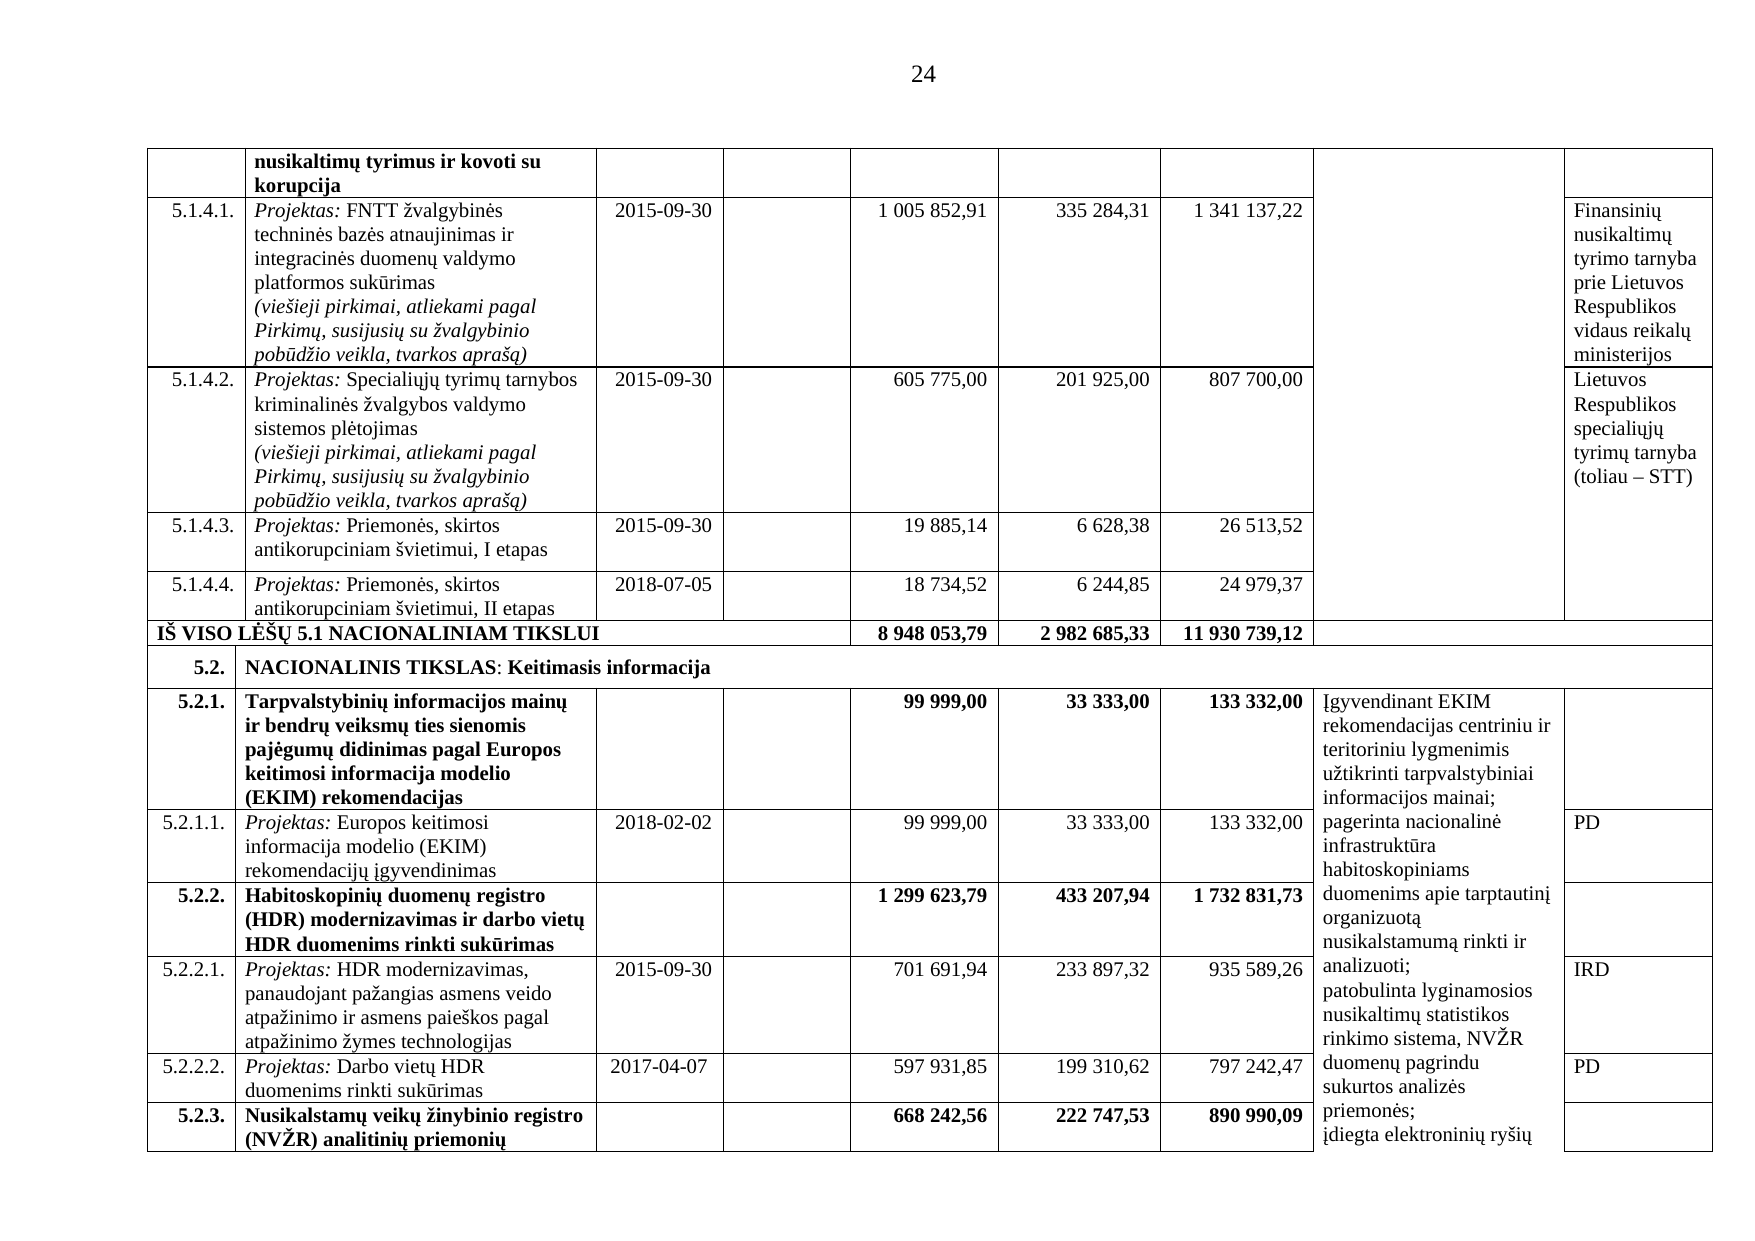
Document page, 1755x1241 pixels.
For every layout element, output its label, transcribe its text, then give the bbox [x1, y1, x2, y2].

table_cell 6 628,38 [999, 513, 1160, 571]
table_cell [1565, 1103, 1712, 1151]
table_cell 5.2.2.1. [148, 957, 235, 1053]
table_cell 201 925,00 [999, 368, 1160, 512]
table_cell 2018-02-02 [597, 810, 723, 882]
table_cell 2017-04-07 [597, 1054, 723, 1102]
table_cell [724, 957, 850, 1053]
table_cell 597 931,85 [851, 1054, 998, 1102]
table_cell 99 999,00 [851, 689, 998, 809]
table_cell 1 732 831,73 [1161, 883, 1313, 956]
table_cell 8 948 053,79 [851, 621, 998, 645]
table_cell Projektas: Specialiųjų tyrimų tarnybos kriminalinės žvalgybos valdymo sistemos plėtojimas (viešieji pirkimai, atliekami pagal Pirkimų, susijusių su žvalgybinio pobūdžio veikla, tvarkos aprašą) [246, 368, 596, 512]
table_cell 2 982 685,33 [999, 621, 1160, 645]
table_cell IRD [1565, 957, 1712, 1053]
table_cell Finansinių nusikaltimų tyrimo tarnyba prie Lietuvos Respublikos vidaus reikalų ministerijos [1565, 198, 1712, 366]
table_cell Įgyvendinant EKIM rekomendacijas centriniu ir teritoriniu lygmenimis užtikrinti tarpvalstybiniai informacijos mainai; pagerinta nacionalinė infrastruktūra habitoskopiniams duomenims apie tarptautinį organizuotą nusikalstamumą rinkti ir analizuoti; patobulinta lyginamosios nusikaltimų statistikos rinkimo sistema, NVŽR duomenų pagrindu sukurtos analizės priemonės; įdiegta elektroninių ryšių [1314, 689, 1564, 1151]
table_cell 935 589,26 [1161, 957, 1313, 1053]
table_cell [724, 368, 850, 512]
table_cell 2015-09-30 [597, 198, 723, 366]
table_cell 5.1.4.3. [148, 513, 245, 571]
table_cell 24 979,37 [1161, 572, 1313, 620]
table_cell 26 513,52 [1161, 513, 1313, 571]
table_cell Nusikalstamų veikų žinybinio registro (NVŽR) analitinių priemonių [236, 1103, 596, 1151]
table_cell 199 310,62 [999, 1054, 1160, 1102]
table_cell [724, 572, 850, 620]
table_cell 2015-09-30 [597, 368, 723, 512]
table_cell PD [1565, 810, 1712, 882]
table_cell [1161, 149, 1313, 197]
table_cell 5.2.1.1. [148, 810, 235, 882]
table_cell 5.1.4.2. [148, 368, 245, 512]
table_cell [1565, 689, 1712, 809]
table_cell [148, 149, 245, 197]
table_cell nusikaltimų tyrimus ir kovoti su korupcija [246, 149, 596, 197]
table_cell 233 897,32 [999, 957, 1160, 1053]
table_cell Projektas: Darbo vietų HDR duomenims rinkti sukūrimas [236, 1054, 596, 1102]
table_cell [724, 883, 850, 956]
table_cell 133 332,00 [1161, 689, 1313, 809]
table_cell [724, 513, 850, 571]
table_cell [724, 149, 850, 197]
table_cell [597, 1103, 723, 1151]
table_cell 99 999,00 [851, 810, 998, 882]
table_cell [1314, 621, 1712, 645]
table_cell 5.1.4.4. [148, 572, 245, 620]
table_cell 5.1.4.1. [148, 198, 245, 366]
table_cell 797 242,47 [1161, 1054, 1313, 1102]
table_cell [999, 149, 1160, 197]
table_cell 605 775,00 [851, 368, 998, 512]
table_cell Projektas: HDR modernizavimas, panaudojant pažangias asmens veido atpažinimo ir asmens paieškos pagal atpažinimo žymes technologijas [236, 957, 596, 1053]
table_cell Projektas: FNTT žvalgybinės techninės bazės atnaujinimas ir integracinės duomenų valdymo platformos sukūrimas (viešieji pirkimai, atliekami pagal Pirkimų, susijusių su žvalgybinio pobūdžio veikla, tvarkos aprašą) [246, 198, 596, 366]
table_cell 5.2.2.2. [148, 1054, 235, 1102]
table_cell IŠ VISO LĖŠŲ 5.1 NACIONALINIAM TIKSLUI [148, 621, 850, 645]
table_cell [1565, 883, 1712, 956]
table_cell [1565, 149, 1712, 197]
table_cell [851, 149, 998, 197]
table_cell Lietuvos Respublikos specialiųjų tyrimų tarnyba (toliau – STT) [1565, 368, 1712, 620]
table_cell 33 333,00 [999, 689, 1160, 809]
table_cell 335 284,31 [999, 198, 1160, 366]
table_cell [724, 689, 850, 809]
table_cell 133 332,00 [1161, 810, 1313, 882]
table_cell [597, 883, 723, 956]
table_cell [724, 198, 850, 366]
table_cell 807 700,00 [1161, 368, 1313, 512]
table_cell 11 930 739,12 [1161, 621, 1313, 645]
table_cell [724, 1054, 850, 1102]
table_cell Projektas: Priemonės, skirtos antikorupciniam švietimui, I etapas [246, 513, 596, 571]
table_cell 5.2.2. [148, 883, 235, 956]
table_cell Habitoskopinių duomenų registro (HDR) modernizavimas ir darbo vietų HDR duomenims rinkti sukūrimas [236, 883, 596, 956]
table_cell 2018-07-05 [597, 572, 723, 620]
table_cell [724, 810, 850, 882]
table_cell Projektas: Europos keitimosi informacija modelio (EKIM) rekomendacijų įgyvendinimas [236, 810, 596, 882]
table_cell 668 242,56 [851, 1103, 998, 1151]
table_cell 33 333,00 [999, 810, 1160, 882]
table_cell 1 005 852,91 [851, 198, 998, 366]
table_cell 19 885,14 [851, 513, 998, 571]
table_cell 5.2.3. [148, 1103, 235, 1151]
table_cell 222 747,53 [999, 1103, 1160, 1151]
table_cell 2015-09-30 [597, 513, 723, 571]
table_cell PD [1565, 1054, 1712, 1102]
table_cell [597, 689, 723, 809]
table_cell 433 207,94 [999, 883, 1160, 956]
table_cell Tarpvalstybinių informacijos mainų ir bendrų veiksmų ties sienomis pajėgumų didinimas pagal Europos keitimosi informacija modelio (EKIM) rekomendacijas [236, 689, 596, 809]
table_cell 2015-09-30 [597, 957, 723, 1053]
table_cell Projektas: Priemonės, skirtos antikorupciniam švietimui, II etapas [246, 572, 596, 620]
table_cell 1 299 623,79 [851, 883, 998, 956]
table_cell 5.2. [148, 646, 235, 688]
table_cell [597, 149, 723, 197]
table_cell 5.2.1. [148, 689, 235, 809]
table_cell [724, 1103, 850, 1151]
table_cell NACIONALINIS TIKSLAS: Keitimasis informacija [236, 646, 1712, 688]
table_cell 6 244,85 [999, 572, 1160, 620]
table_cell 18 734,52 [851, 572, 998, 620]
table_cell 701 691,94 [851, 957, 998, 1053]
table_cell 890 990,09 [1161, 1103, 1313, 1151]
table_cell 1 341 137,22 [1161, 198, 1313, 366]
table_cell [1314, 149, 1564, 620]
